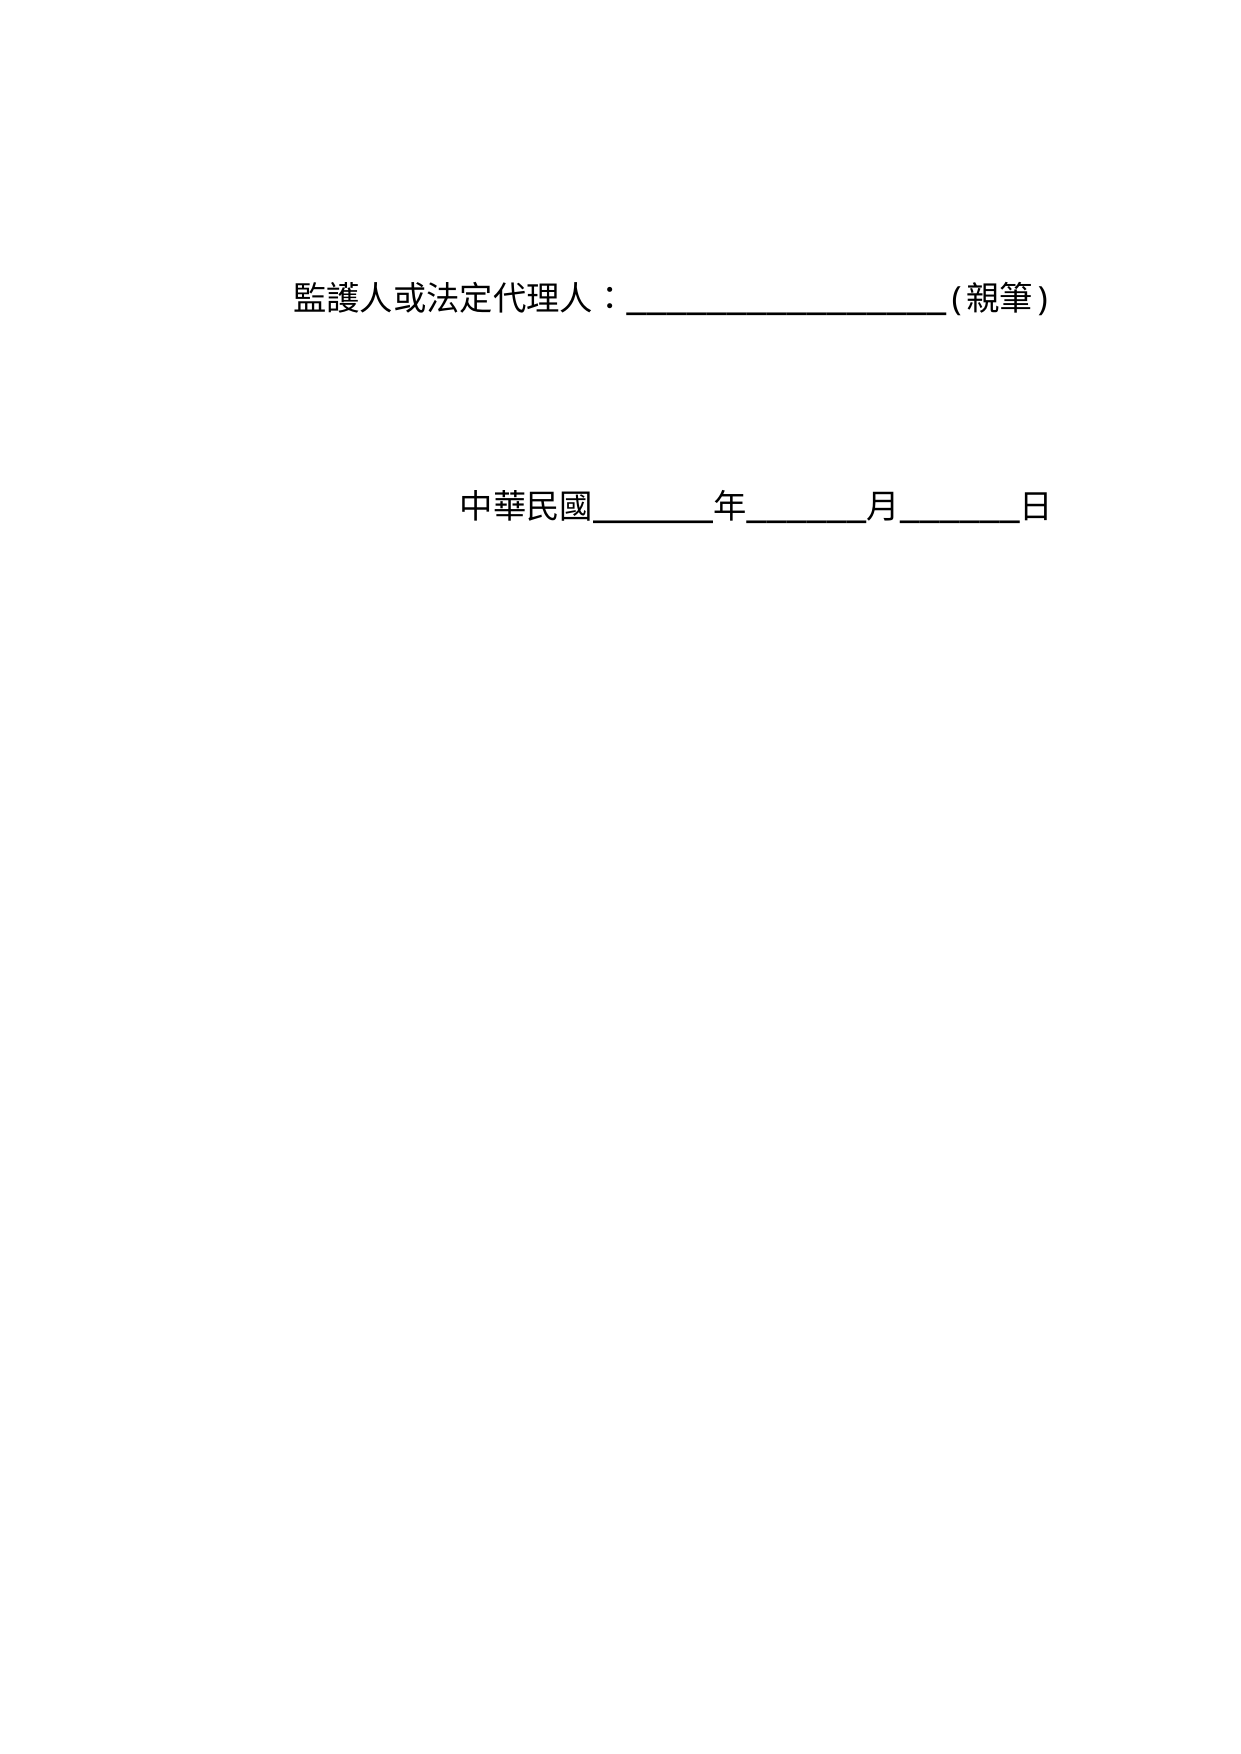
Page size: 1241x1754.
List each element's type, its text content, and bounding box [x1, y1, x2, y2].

text 監護人或法定代理人：________________(親筆) [187, 255, 1053, 317]
text 中華民國______年______月______日 [187, 462, 1053, 525]
